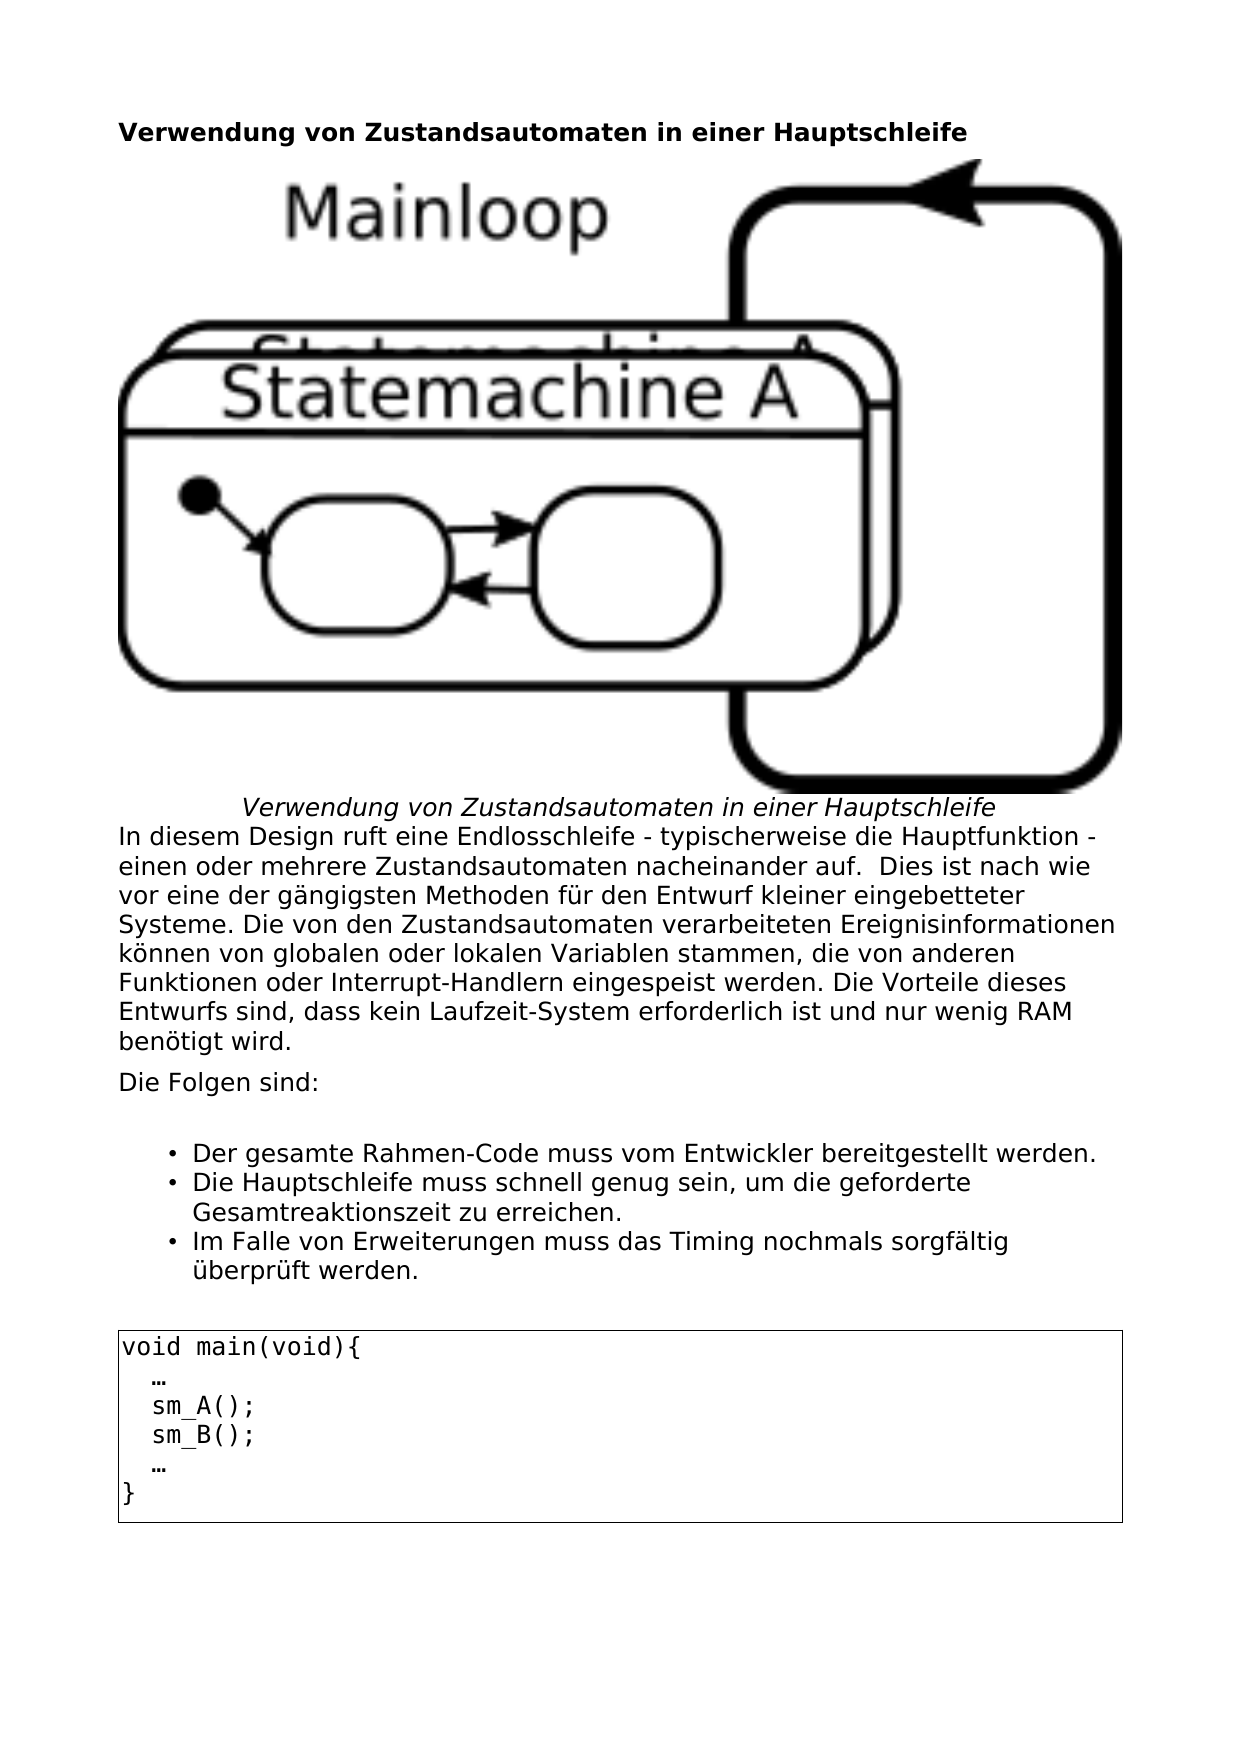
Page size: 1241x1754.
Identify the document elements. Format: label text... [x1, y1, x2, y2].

text In diesem Design ruft eine Endlosschleife - typischerweise die Hauptfunktion - einen oder mehrere Zustandsautomaten nacheinander auf. Dies ist nach wie vor eine der gängigsten Methoden für den Entwurf kleiner eingebetteter Systeme. Die von den Zustandsautomaten verarbeiteten Ereignisinformationen können von globalen oder lokalen Variablen stammen, die von anderen Funktionen oder Interrupt-Handlern eingespeist werden. Die Vorteile dieses Entwurfs sind, dass kein Laufzeit-System erforderlich ist und nur wenig RAM benötigt wird. [118, 822, 1122, 1056]
subtitle Verwendung von Zustandsautomaten in einer Hauptschleife [118, 118, 1122, 147]
list Die Hauptschleife muss schnell genug sein, um die geforderte Gesamtreaktionszeit zu erreichen. [177, 1169, 1122, 1227]
text Verwendung von Zustandsautomaten in einer Hauptschleife [118, 794, 1122, 822]
text Die Folgen sind: [118, 1068, 1122, 1097]
list Im Falle von Erweiterungen muss das Timing nochmals sorgfältig überprüft werden. [177, 1227, 1122, 1285]
list Der gesamte Rahmen-Code muss vom Entwickler bereitgestellt werden. [177, 1139, 1122, 1169]
picture [118, 159, 1123, 794]
table_header void main(void){ … sm_A(); sm_B(); … } [119, 1331, 1122, 1522]
